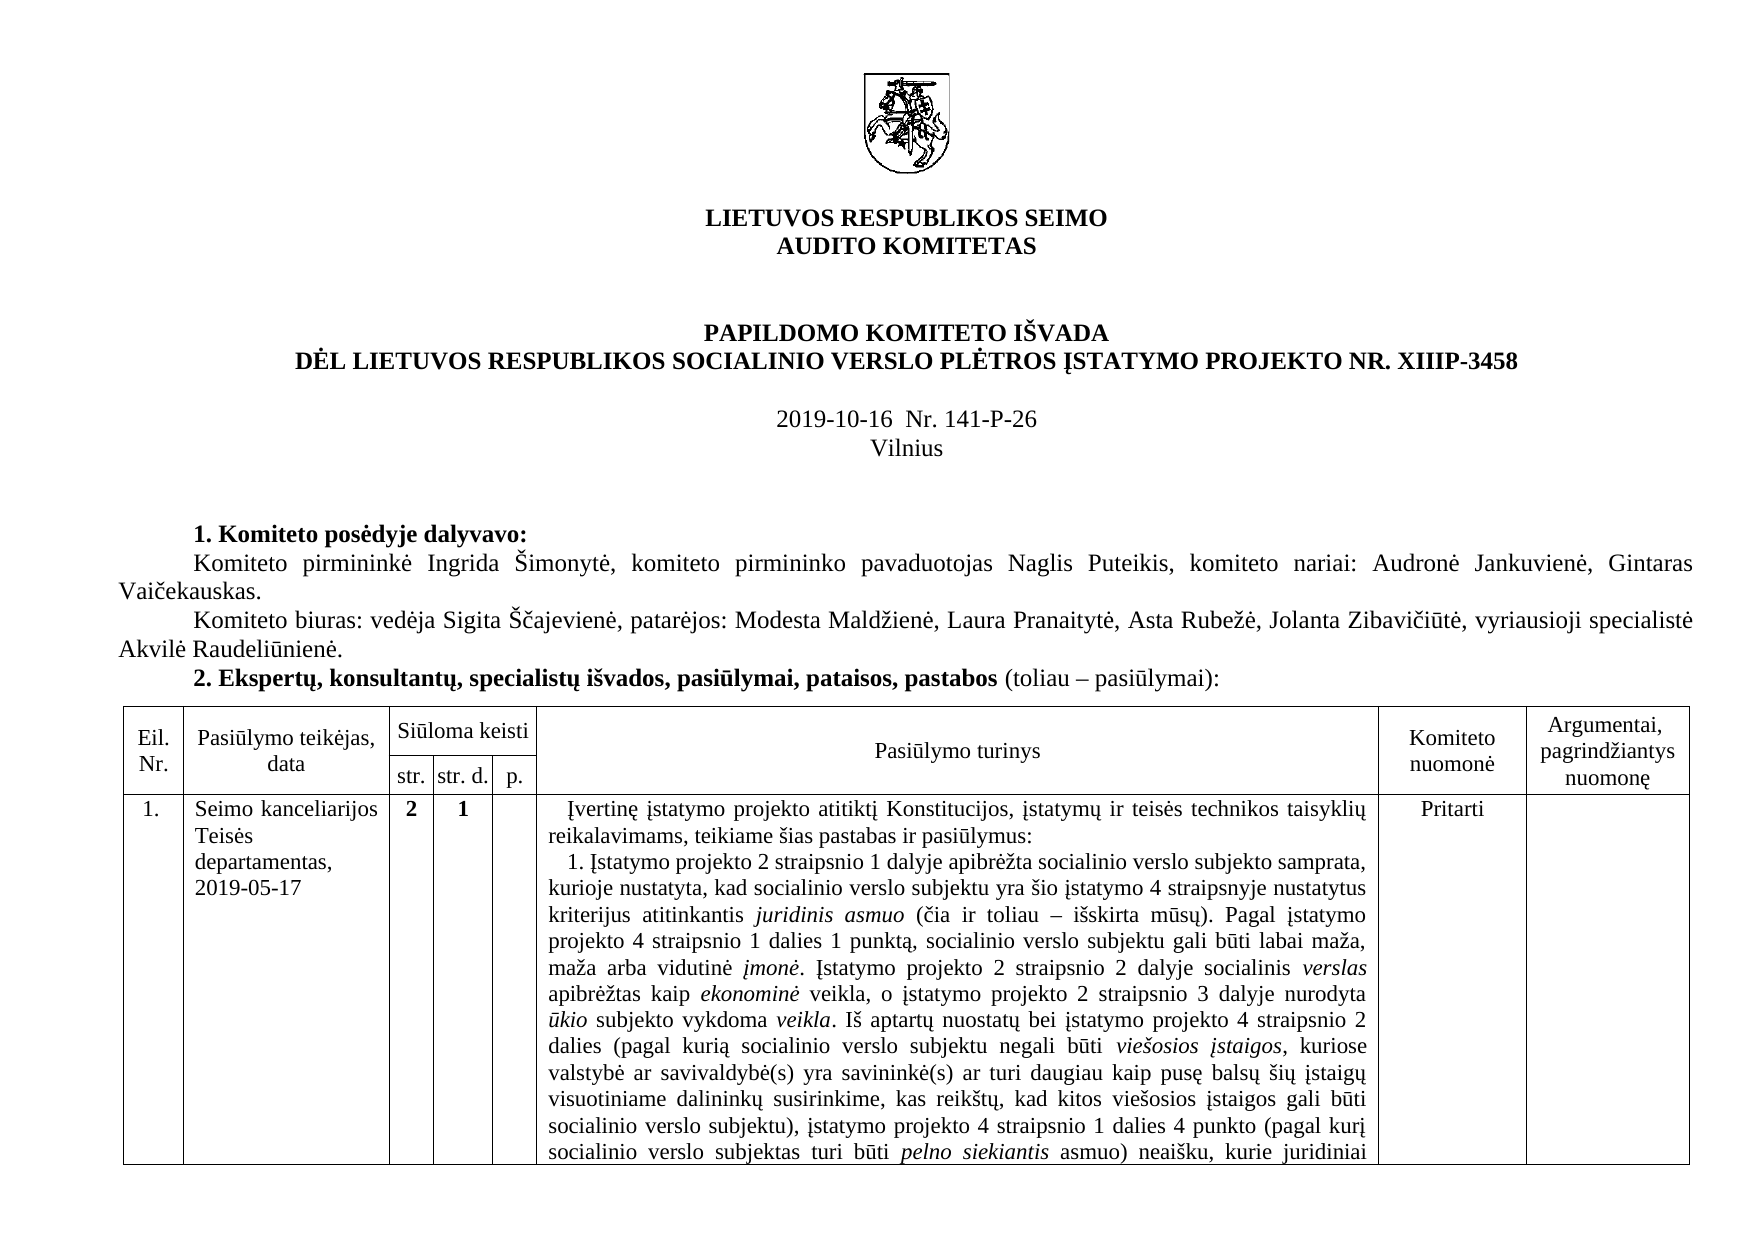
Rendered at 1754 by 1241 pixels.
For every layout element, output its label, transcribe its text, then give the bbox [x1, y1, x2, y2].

text Audito komitetas [118, 231, 1695, 260]
text 1. Komiteto posėdyje dalyvavo: [118, 519, 1695, 548]
table_cell Pritarti [1379, 795, 1526, 1164]
table_cell Įvertinę įstatymo projekto atitiktį Konstitucijos, įstatymų ir teisės technikos taisyklių reikalavimams, teikiame šias pastabas ir pasiūlymus: 1. Įstatymo projekto 2 straipsnio 1 dalyje apibrėžta socialinio verslo subjekto samprata, kurioje nustatyta, kad socialinio verslo subjektu yra šio įstatymo 4 straipsnyje nustatytus kriterijus atitinkantis juridinis asmuo (čia ir toliau – išskirta mūsų). Pagal įstatymo projekto 4 straipsnio 1 dalies 1 punktą, socialinio verslo subjektu gali būti labai maža, maža arba vidutinė įmonė. Įstatymo projekto 2 straipsnio 2 dalyje socialinis verslas apibrėžtas kaip ekonominė veikla, o įstatymo projekto 2 straipsnio 3 dalyje nurodyta ūkio subjekto vykdoma veikla. Iš aptartų nuostatų bei įstatymo projekto 4 straipsnio 2 dalies (pagal kurią socialinio verslo subjektu negali būti viešosios įstaigos, kuriose valstybė ar savivaldybė(s) yra savininkė(s) ar turi daugiau kaip pusę balsų šių įstaigų visuotiniame dalininkų susirinkime, kas reikštų, kad kitos viešosios įstaigos gali būti socialinio verslo subjektu), įstatymo projekto 4 straipsnio 1 dalies 4 punkto (pagal kurį socialinio verslo subjektas turi būti pelno siekiantis asmuo) neaišku, kurie juridiniai [537, 795, 1378, 1164]
text PAPILDOMO KOMITETO IŠVADA [118, 318, 1695, 346]
table_header Komiteto nuomonė [1379, 707, 1526, 794]
table_cell p. [493, 756, 536, 794]
table_cell str. d. [434, 756, 492, 794]
table_header Siūloma keisti [390, 707, 536, 755]
text LIETUVOS RESPUBLIKOS SEIMO [118, 203, 1695, 231]
table_cell str. [390, 756, 433, 794]
table_header Pasiūlymo turinys [537, 707, 1378, 794]
table_cell Seimo kanceliarijos Teisės departamentas, 2019-05-17 [184, 795, 389, 1164]
text 2. Ekspertų, konsultantų, specialistų išvados, pasiūlymai, pataisos, pastabos (toliau – pasiūlymai): [118, 663, 1695, 691]
table_header Pasiūlymo teikėjas, data [184, 707, 389, 794]
table_cell 1. [124, 795, 183, 1164]
text 2019-10-16 Nr. 141-P-26 [118, 404, 1695, 433]
table_cell 1 [434, 795, 492, 1164]
table_cell 2 [390, 795, 433, 1164]
table_header Eil. Nr. [124, 707, 183, 794]
table_header Argumentai, pagrindžiantys nuomonę [1527, 707, 1689, 794]
text Komiteto pirmininkė Ingrida Šimonytė, komiteto pirmininko pavaduotojas Naglis Puteikis, komiteto nariai: Audronė Jankuvienė, Gintaras Vaičekauskas. [118, 548, 1695, 605]
text Komiteto biuras: vedėja Sigita Ščajevienė, patarėjos: Modesta Maldžienė, Laura Pranaitytė, Asta Rubežė, Jolanta Zibavičiūtė, vyriausioji specialistė Akvilė Raudeliūnienė. [118, 605, 1695, 663]
text Vilnius [118, 433, 1695, 461]
text DĖL LIETUVOS RESPUBLIKOS SOCIALINIO VERSLO PLĖTROS ĮSTATYMO PROJEKTO nr. xiiip-3458 [118, 346, 1695, 375]
table_cell [1527, 795, 1689, 1164]
table_cell [493, 795, 536, 1164]
